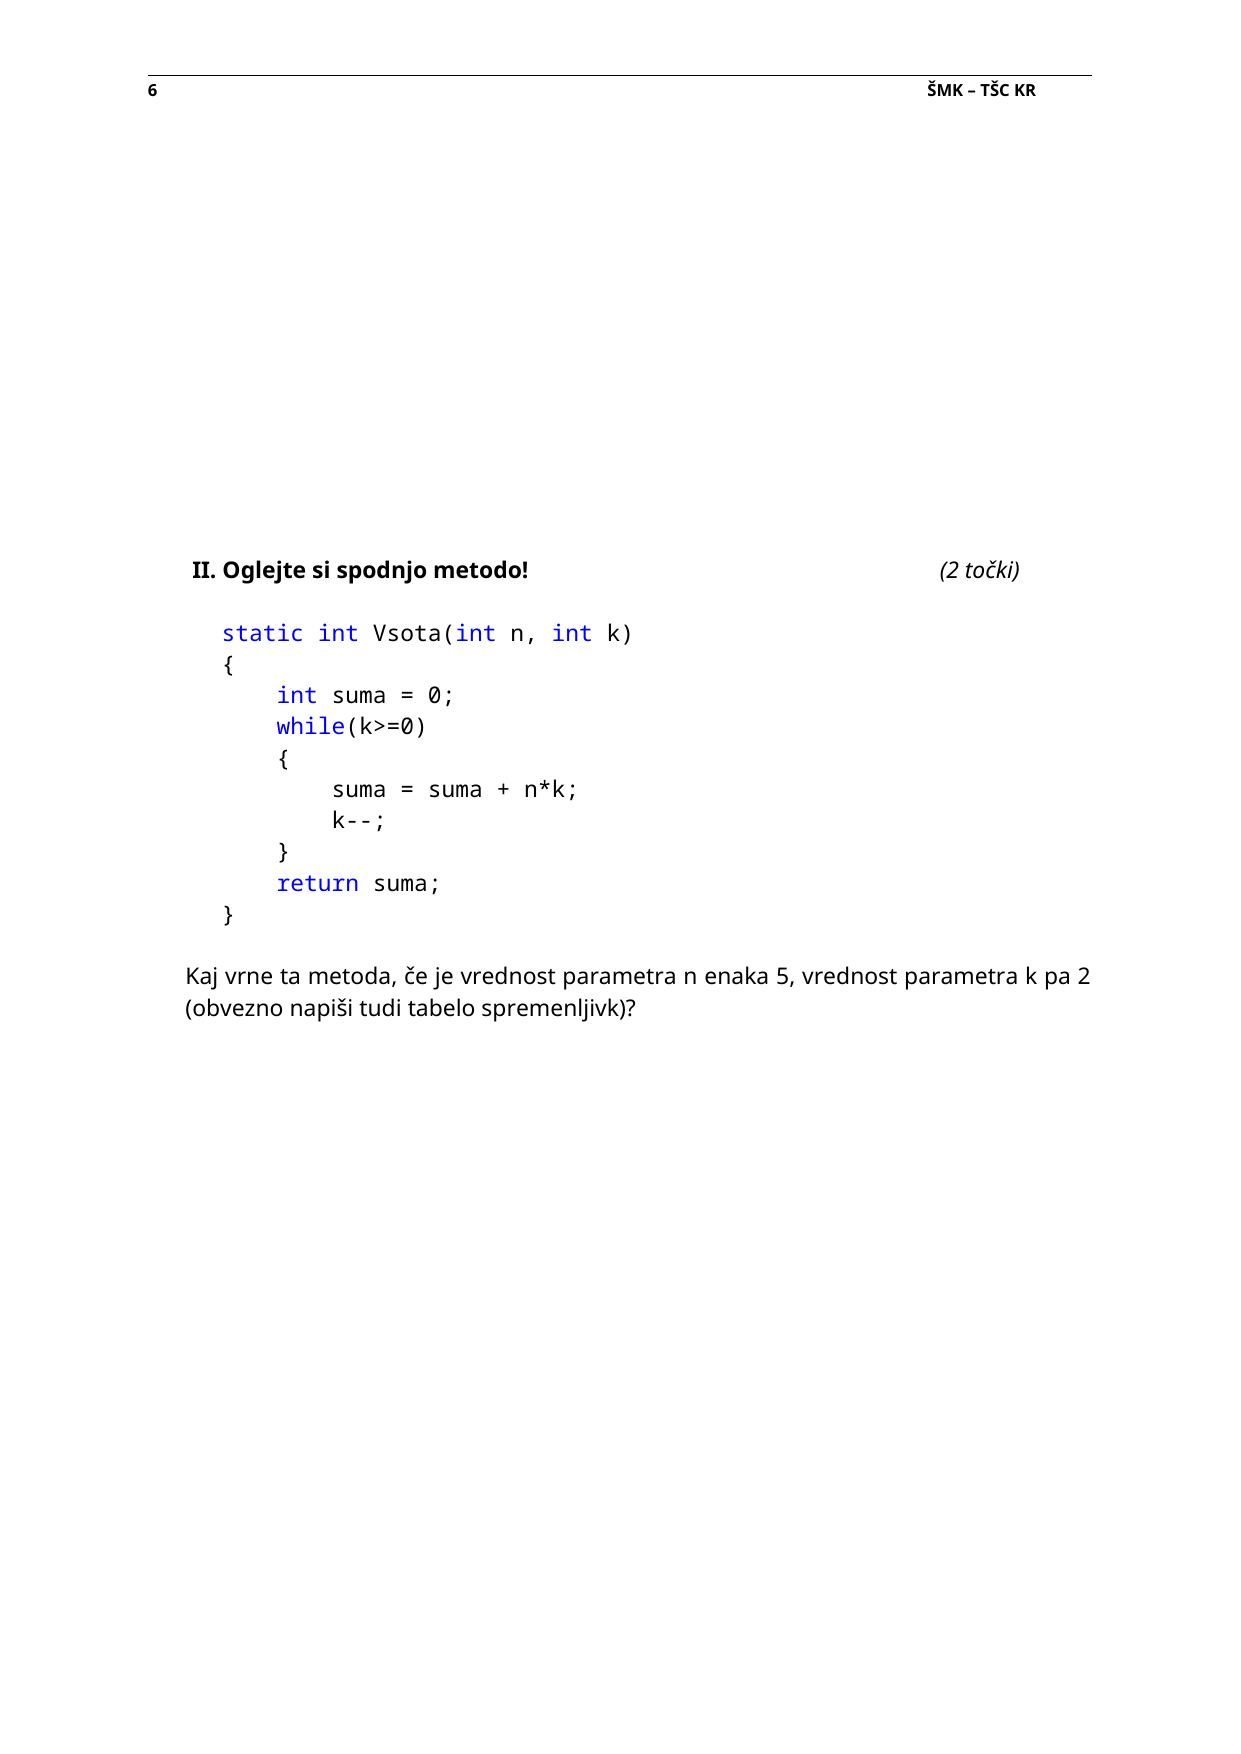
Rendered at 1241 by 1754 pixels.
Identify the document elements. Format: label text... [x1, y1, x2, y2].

text k--; [221, 804, 1092, 835]
text static int Vsota(int n, int k) [221, 616, 1092, 648]
text Kaj vrne ta metoda, če je vrednost parametra n enaka 5, vrednost parametra k pa 2 (obvezno napiši tudi tabelo spremenljivk)? [185, 960, 1092, 1023]
text suma = suma + n*k; [221, 773, 1092, 804]
text } [221, 835, 1092, 866]
text } [221, 898, 1092, 929]
text return suma; [221, 866, 1092, 898]
text { [221, 648, 1092, 679]
text II. Oglejte si spodnjo metodo! (2 točki) [192, 554, 1092, 585]
text int suma = 0; [221, 679, 1092, 710]
text while(k>=0) [221, 710, 1092, 741]
text { [221, 741, 1092, 773]
